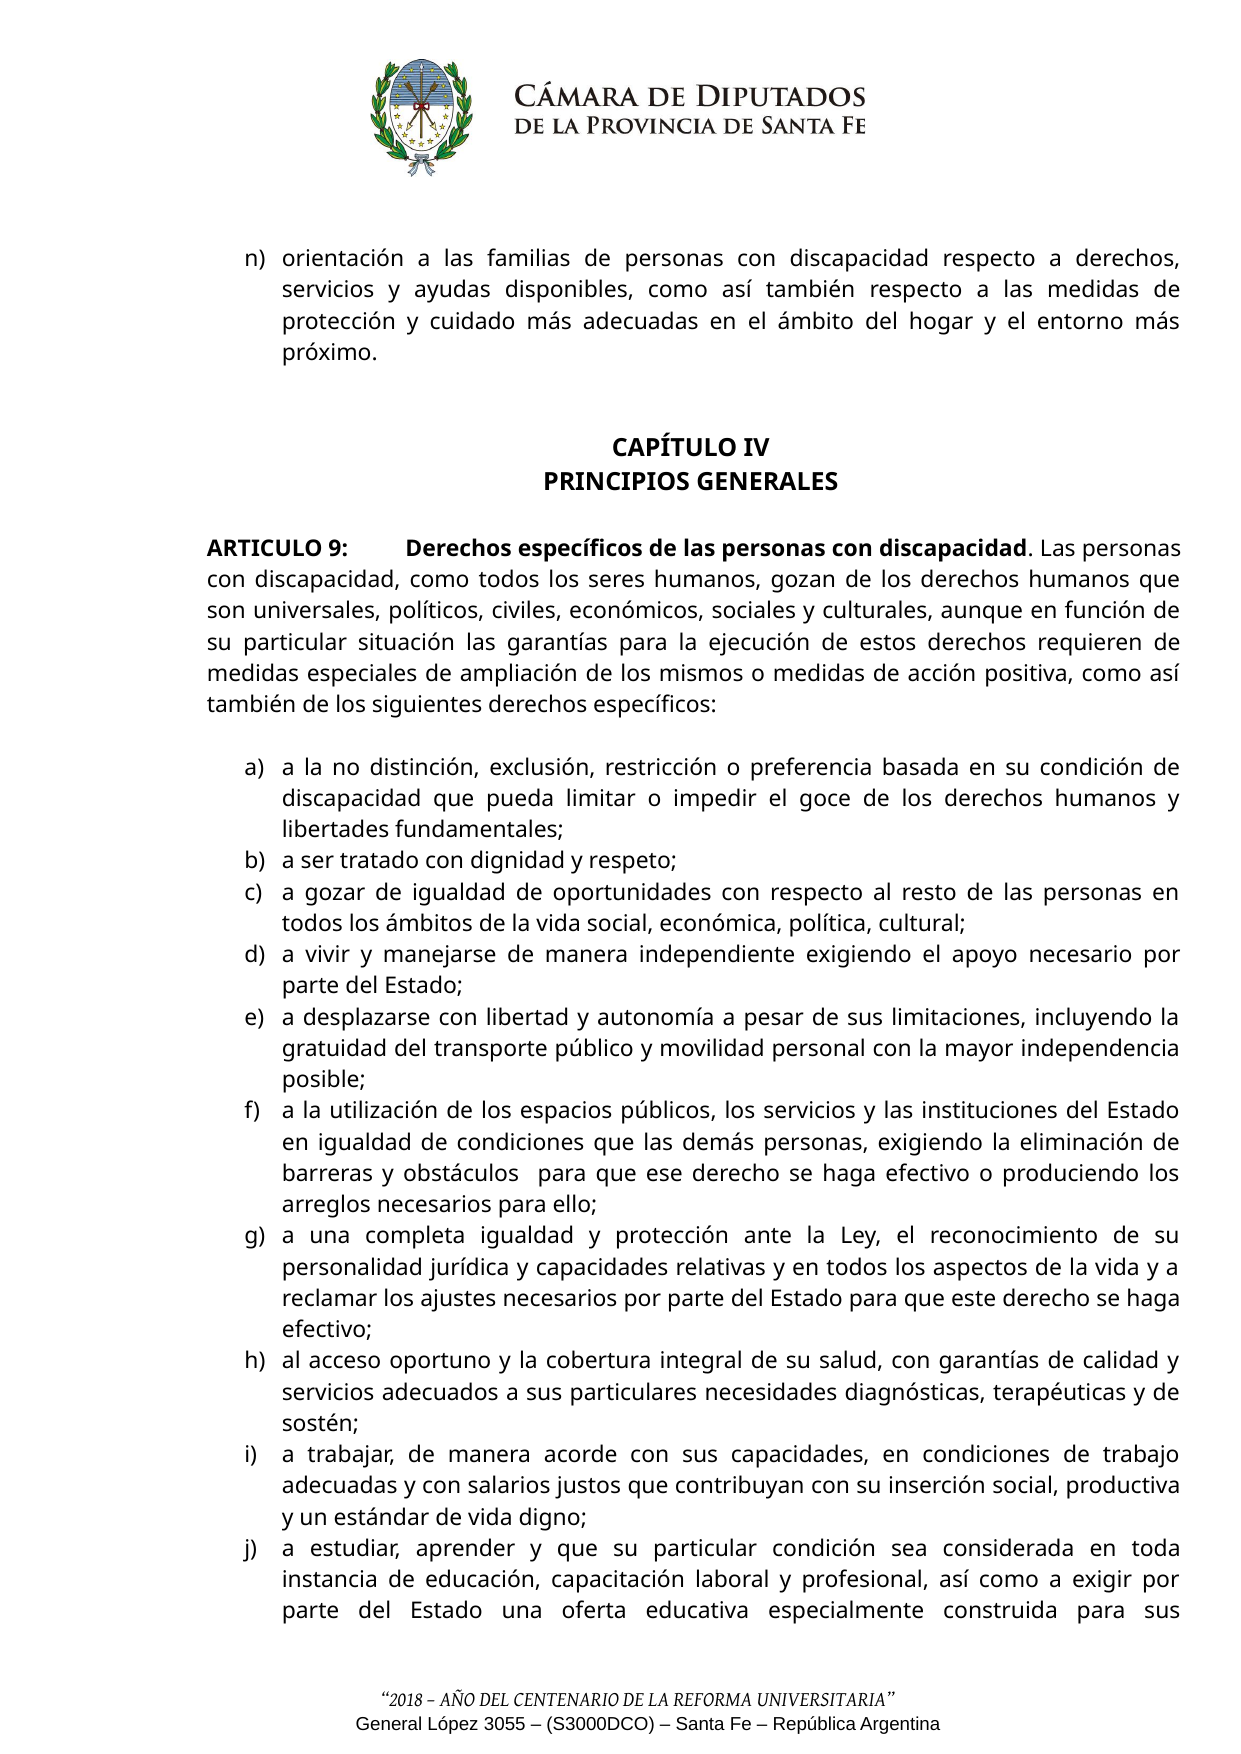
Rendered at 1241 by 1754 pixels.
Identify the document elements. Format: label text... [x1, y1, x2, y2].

list a estudiar, aprender y que su particular condición sea considerada en toda instancia de educación, capacitación laboral y profesional, así como a exigir por parte del Estado una oferta educativa especialmente construida para sus [244, 1532, 1181, 1626]
text CAPÍTULO IV [207, 430, 1181, 464]
list a gozar de igualdad de oportunidades con respecto al resto de las personas en todos los ámbitos de la vida social, económica, política, cultural; [244, 876, 1181, 938]
table_header ARTICULO 9: [207, 532, 405, 562]
list a desplazarse con libertad y autonomía a pesar de sus limitaciones, incluyendo la gratuidad del transporte público y movilidad personal con la mayor independencia posible; [244, 1001, 1181, 1094]
list al acceso oportuno y la cobertura integral de su salud, con garantías de calidad y servicios adecuados a sus particulares necesidades diagnósticas, terapéuticas y de sostén; [244, 1344, 1181, 1438]
picture [370, 59, 866, 181]
list a ser tratado con dignidad y respeto; [244, 844, 1181, 876]
list a vivir y manejarse de manera independiente exigiendo el apoyo necesario por parte del Estado; [244, 938, 1181, 1001]
list a la no distinción, exclusión, restricción o preferencia basada en su condición de discapacidad que pueda limitar o impedir el goce de los derechos humanos y libertades fundamentales; [244, 751, 1181, 844]
list a trabajar, de manera acorde con sus capacidades, en condiciones de trabajo adecuadas y con salarios justos que contribuyan con su inserción social, productiva y un estándar de vida digno; [244, 1438, 1181, 1532]
list a la utilización de los espacios públicos, los servicios y las instituciones del Estado en igualdad de condiciones que las demás personas, exigiendo la eliminación de barreras y obstáculos para que ese derecho se haga efectivo o produciendo los arreglos necesarios para ello; [244, 1094, 1181, 1219]
text PRINCIPIOS GENERALES [207, 464, 1181, 498]
text Derechos específicos de las personas con discapacidad. Las personas con discapacidad, como todos los seres humanos, gozan de los derechos humanos que son universales, políticos, civiles, económicos, sociales y culturales, aunque en función de su particular situación las garantías para la ejecución de estos derechos requieren de medidas especiales de ampliación de los mismos o medidas de acción positiva, como así también de los siguientes derechos específicos: [207, 532, 1181, 719]
list a una completa igualdad y protección ante la Ley, el reconocimiento de su personalidad jurídica y capacidades relativas y en todos los aspectos de la vida y a reclamar los ajustes necesarios por parte del Estado para que este derecho se haga efectivo; [244, 1219, 1181, 1344]
list orientación a las familias de personas con discapacidad respecto a derechos, servicios y ayudas disponibles, como así también respecto a las medidas de protección y cuidado más adecuadas en el ámbito del hogar y el entorno más próximo. [244, 242, 1181, 367]
